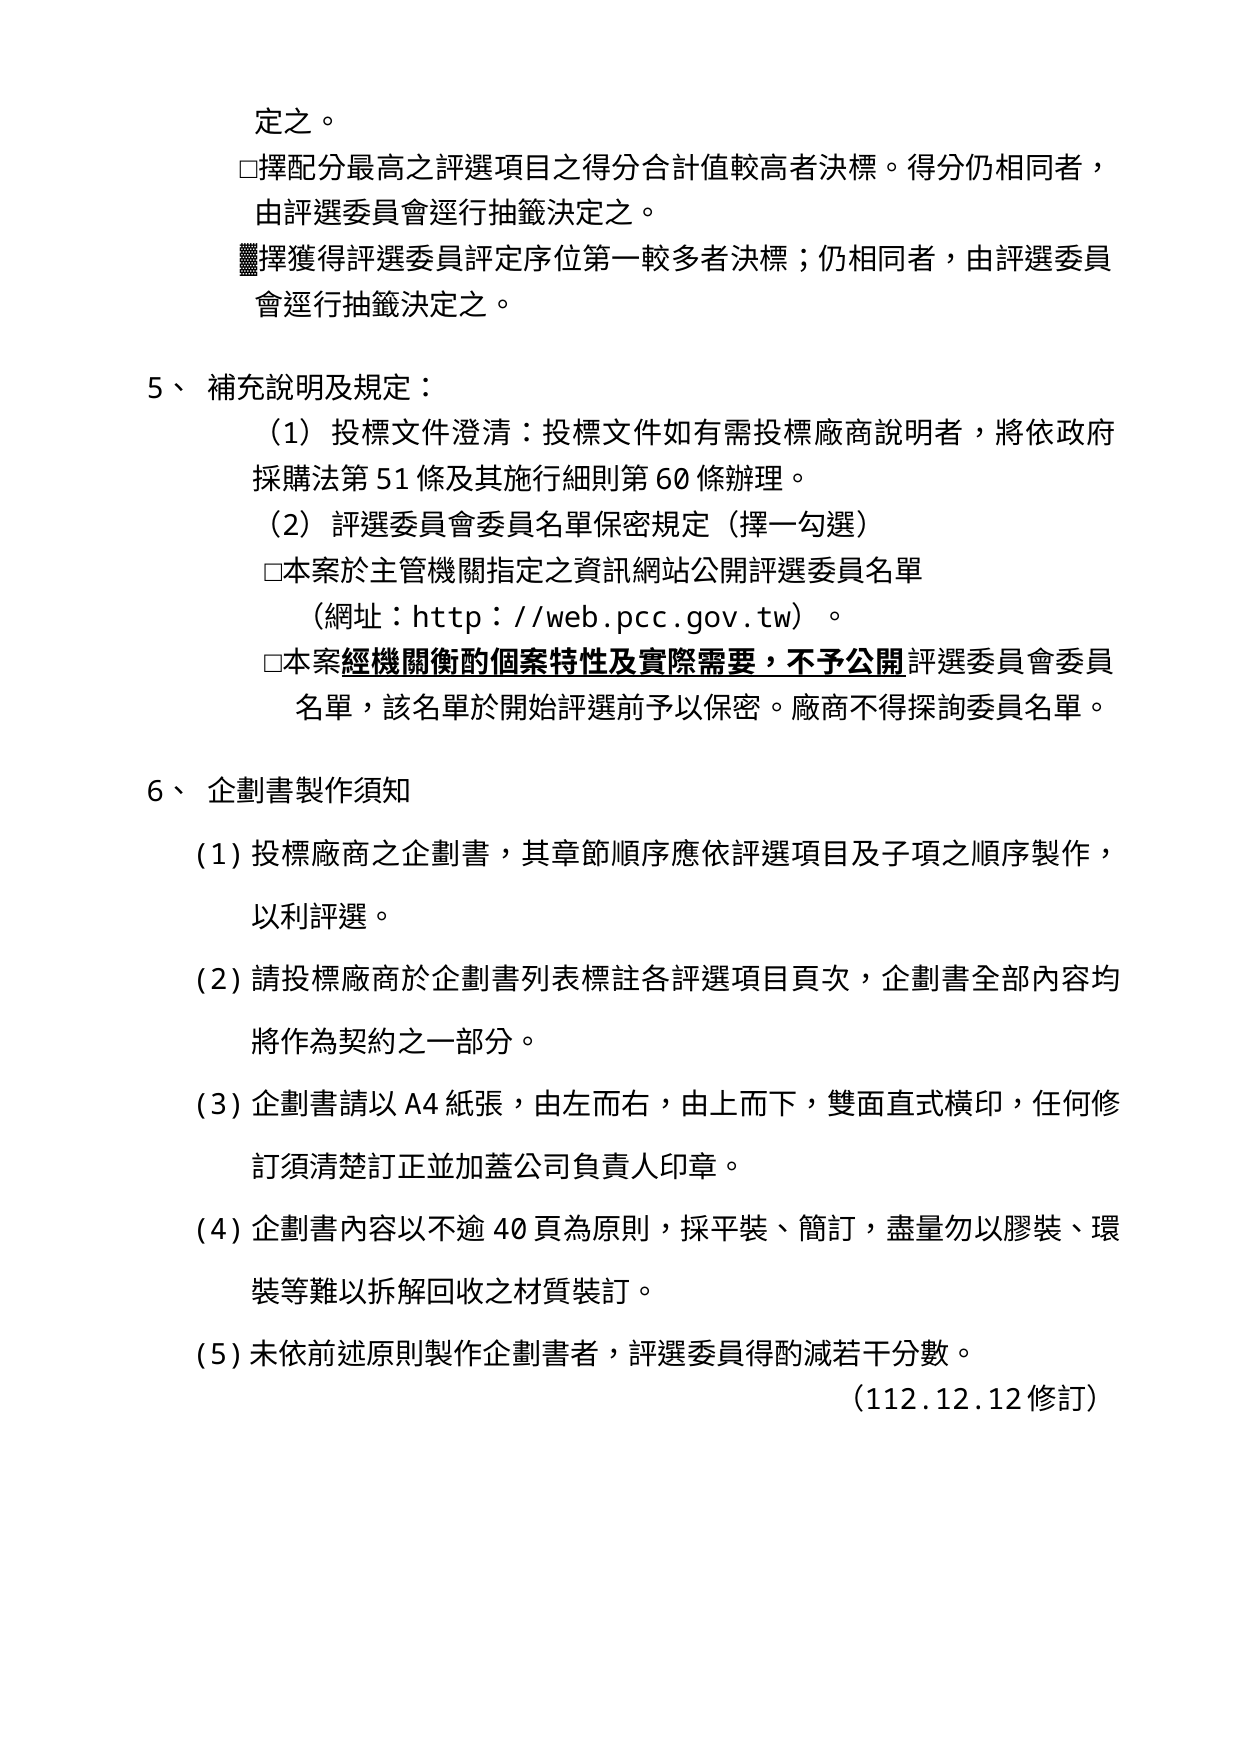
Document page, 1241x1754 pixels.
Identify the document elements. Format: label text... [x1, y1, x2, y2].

list 企劃書製作須知 [146, 748, 1122, 810]
text 定之。 [133, 96, 1115, 141]
list 企劃書請以A4紙張，由左而右，由上而下，雙面直式橫印，任何修訂須清楚訂正並加蓋公司負責人印章。 [192, 1060, 1122, 1185]
list 評選委員會委員名單保密規定（擇一勾選） [253, 499, 1115, 544]
list 請投標廠商於企劃書列表標註各評選項目頁次，企劃書全部內容均將作為契約之一部分。 [192, 935, 1122, 1060]
list 投標廠商之企劃書，其章節順序應依評選項目及子項之順序製作，以利評選。 [192, 810, 1122, 935]
text （112.12.12修訂） [195, 1373, 1115, 1418]
text □擇配分最高之評選項目之得分合計值較高者決標。得分仍相同者，由評選委員會逕行抽籤決定之。 [133, 141, 1115, 233]
list 補充說明及規定： [146, 344, 1122, 407]
text ▓擇獲得評選委員評定序位第一較多者決標；仍相同者，由評選委員會逕行抽籤決定之。 [133, 233, 1115, 325]
list 企劃書內容以不逾40頁為原則，採平裝、簡訂，盡量勿以膠裝、環裝等難以拆解回收之材質裝訂。 [192, 1185, 1122, 1310]
text （網址：http：//web.pcc.gov.tw）。 [295, 590, 1115, 636]
text □本案經機關衡酌個案特性及實際需要，不予公開評選委員會委員名單，該名單於開始評選前予以保密。廠商不得探詢委員名單。 [264, 636, 1115, 728]
list 投標文件澄清：投標文件如有需投標廠商說明者，將依政府採購法第51條及其施行細則第60條辦理。 [253, 407, 1115, 499]
text □本案於主管機關指定之資訊網站公開評選委員名單 [264, 544, 1115, 590]
list 未依前述原則製作企劃書者，評選委員得酌減若干分數。 [192, 1310, 1122, 1373]
